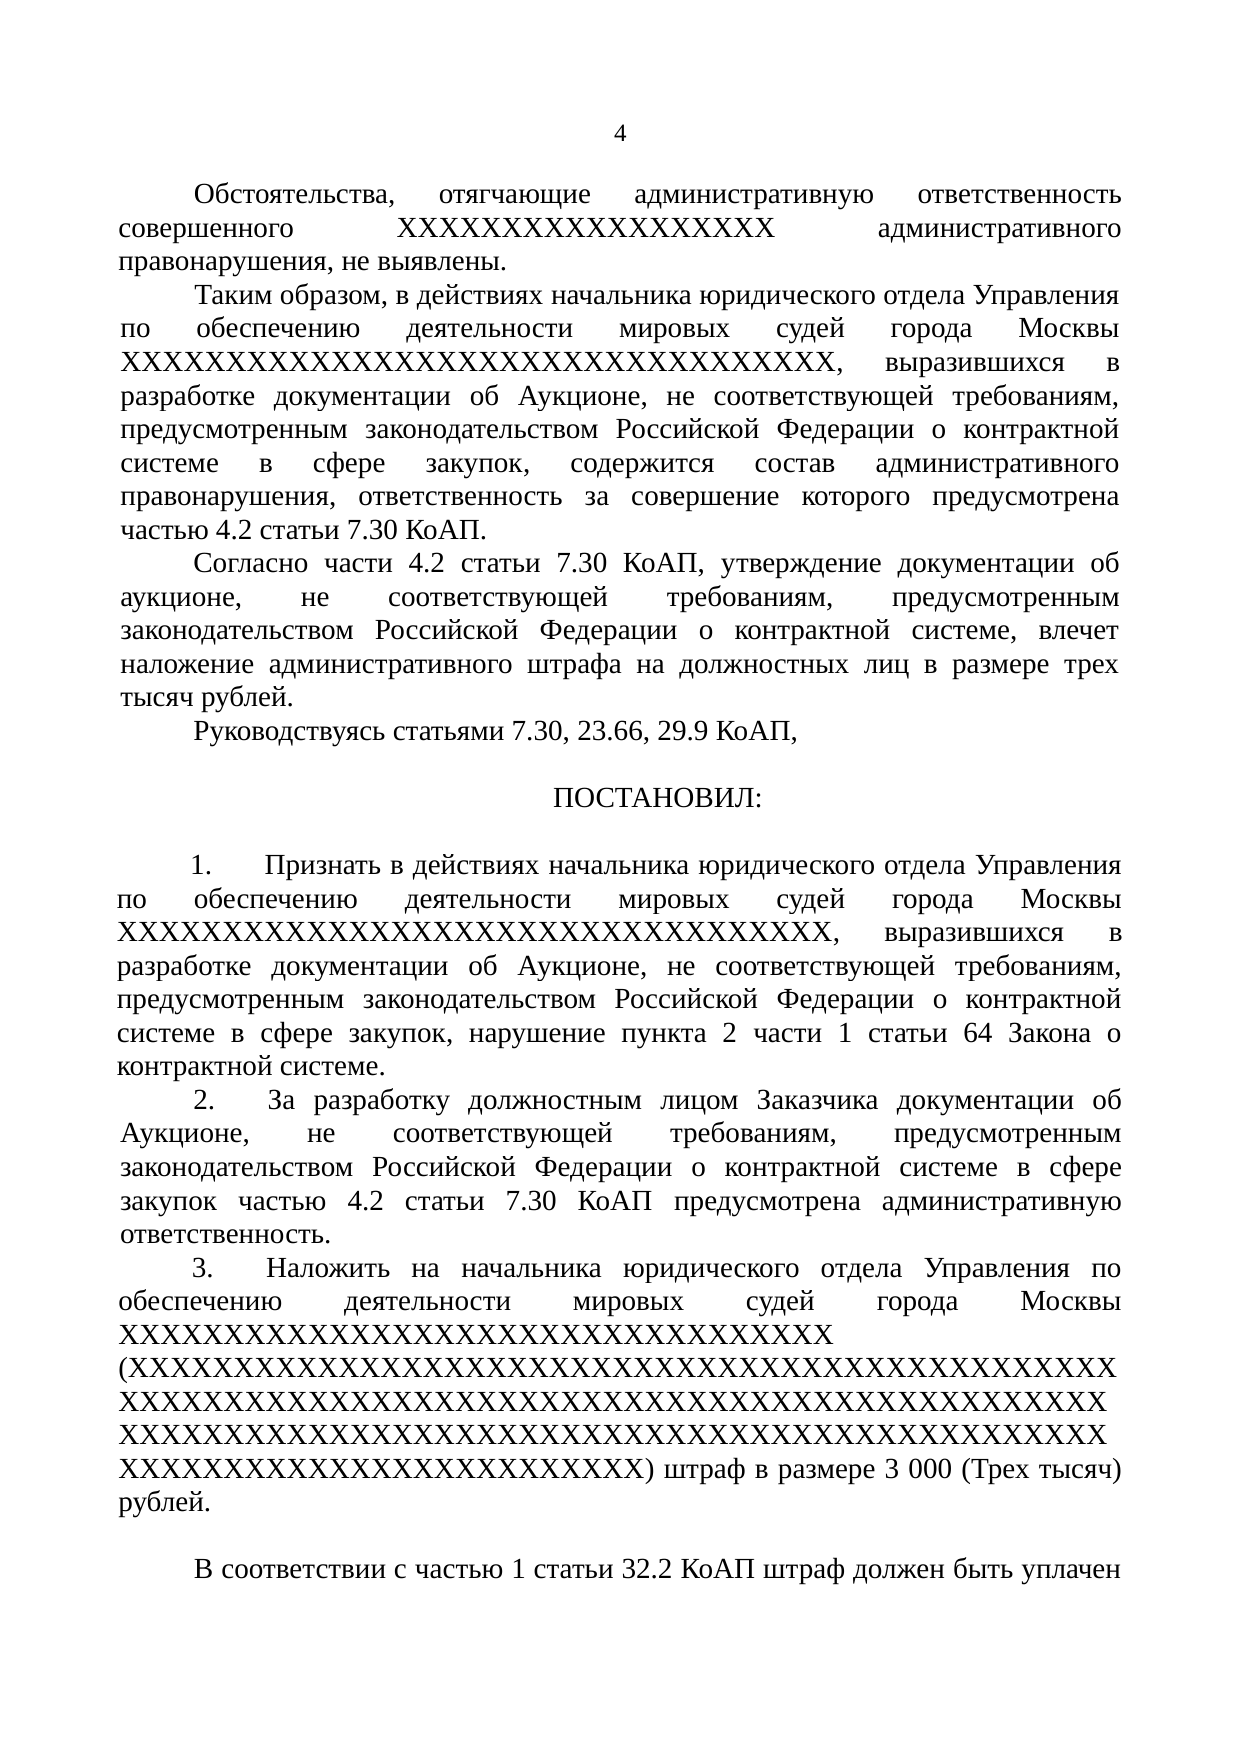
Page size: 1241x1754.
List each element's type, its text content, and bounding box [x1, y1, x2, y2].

list Признать в действиях начальника юридического отдела Управления по обеспечению деятельности мировых судей города Москвы XXXXXXXXXXXXXXXXXXXXXXXXXXXXXXXXXX, выразившихся в разработке документации об Аукционе, не соответствующей требованиям, предусмотренным законодательством Российской Федерации о контрактной системе в сфере закупок, нарушение пункта 2 части 1 статьи 64 Закона о контрактной системе. [117, 847, 1122, 1082]
text Согласно части 4.2 статьи 7.30 КоАП, утверждение документации об аукционе, не соответствующей требованиям, предусмотренным законодательством Российской Федерации о контрактной системе, влечет наложение административного штрафа на должностных лиц в размере трех тысяч рублей. [120, 545, 1120, 713]
text ПОСТАНОВИЛ: [118, 780, 1122, 814]
list Наложить на начальника юридического отдела Управления по обеспечению деятельности мировых судей города Москвы XXXXXXXXXXXXXXXXXXXXXXXXXXXXXXXXXX (XXXXXXXXXXXXXXXXXXXXXXXXXXXXXXXXXXXXXXXXXXXXXXXXXXXXXXXXXXXXXXXXXXXXXXXXXXXXXXXXXXXXXXXXXXXXXXXXXXXXXXXXXXXXXXXXXXXXXXXXXXXXXXXXXXXXXXXXXXXXXXXXXXXXXXXXXXXXXXXXXXXXXX) штраф в размере 3 000 (Трех тысяч) рублей. [118, 1250, 1122, 1518]
text Руководствуясь статьями 7.30, 23.66, 29.9 КоАП, [120, 713, 1120, 747]
text Таким образом, в действиях начальника юридического отдела Управления по обеспечению деятельности мировых судей города Москвы XXXXXXXXXXXXXXXXXXXXXXXXXXXXXXXXXX, выразившихся в разработке документации об Аукционе, не соответствующей требованиям, предусмотренным законодательством Российской Федерации о контрактной системе в сфере закупок, содержится состав административного правонарушения, ответственность за совершение которого предусмотрена частью 4.2 статьи 7.30 КоАП. [120, 277, 1120, 545]
text В соответствии с частью 1 статьи 32.2 КоАП штраф должен быть уплачен [118, 1552, 1122, 1585]
list За разработку должностным лицом Заказчика документации об Аукционе, не соответствующей требованиям, предусмотренным законодательством Российской Федерации о контрактной системе в сфере закупок частью 4.2 статьи 7.30 КоАП предусмотрена административную ответственность. [120, 1082, 1122, 1250]
text Обстоятельства, отягчающие административную ответственность совершенного XXXXXXXXXXXXXXXXXX административного правонарушения, не выявлены. [118, 176, 1122, 277]
